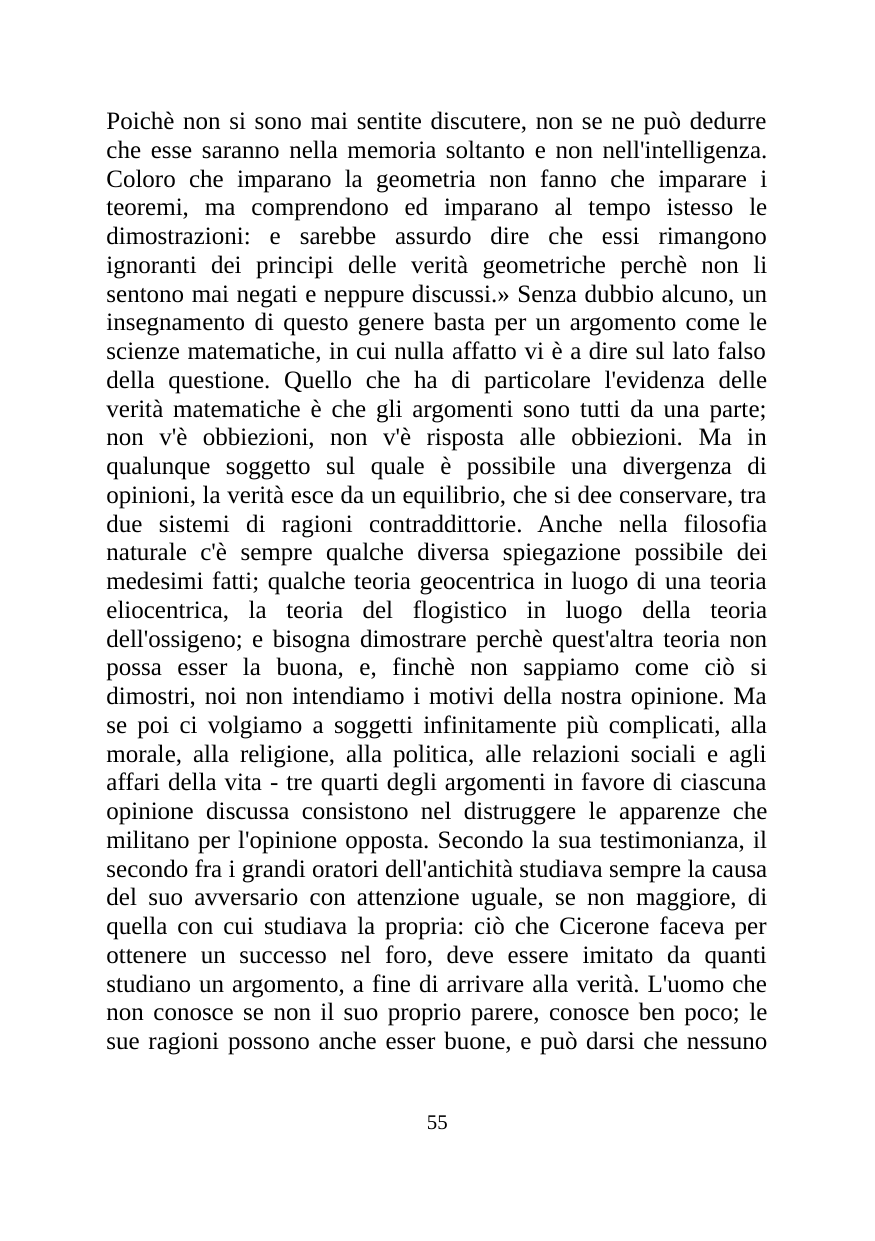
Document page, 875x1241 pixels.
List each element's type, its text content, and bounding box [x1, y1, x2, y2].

text Poichè non si sono mai sentite discutere, non se ne può dedurre che esse saranno nella memoria soltanto e non nell'intelligenza. Coloro che imparano la geometria non fanno che imparare i teoremi, ma comprendono ed imparano al tempo istesso le dimostrazioni: e sarebbe assurdo dire che essi rimangono ignoranti dei principi delle verità geometriche perchè non li sentono mai negati e neppure discussi.» Senza dubbio alcuno, un insegnamento di questo genere basta per un argomento come le scienze matematiche, in cui nulla affatto vi è a dire sul lato falso della questione. Quello che ha di particolare l'evidenza delle verità matematiche è che gli argomenti sono tutti da una parte; non v'è obbiezioni, non v'è risposta alle obbiezioni. Ma in qualunque soggetto sul quale è possibile una divergenza di opinioni, la verità esce da un equilibrio, che si dee conservare, tra due sistemi di ragioni contraddittorie. Anche nella filosofia naturale c'è sempre qualche diversa spiegazione possibile dei medesimi fatti; qualche teoria geocentrica in luogo di una teoria eliocentrica, la teoria del flogistico in luogo della teoria dell'ossigeno; e bisogna dimostrare perchè quest'altra teoria non possa esser la buona, e, finchè non sappiamo come ciò si dimostri, noi non intendiamo i motivi della nostra opinione. Ma se poi ci volgiamo a soggetti infinitamente più complicati, alla morale, alla religione, alla politica, alle relazioni sociali e agli affari della vita - tre quarti degli argomenti in favore di ciascuna opinione discussa consistono nel distruggere le apparenze che militano per l'opinione opposta. Secondo la sua testimonianza, il secondo fra i grandi oratori dell'antichità studiava sempre la causa del suo avversario con attenzione uguale, se non maggiore, di quella con cui studiava la propria: ciò che Cicerone faceva per ottenere un successo nel foro, deve essere imitato da quanti studiano un argomento, a fine di arrivare alla verità. L'uomo che non conosce se non il suo proprio parere, conosce ben poco; le sue ragioni possono anche esser buone, e può darsi che nessuno [106, 106, 768, 1055]
